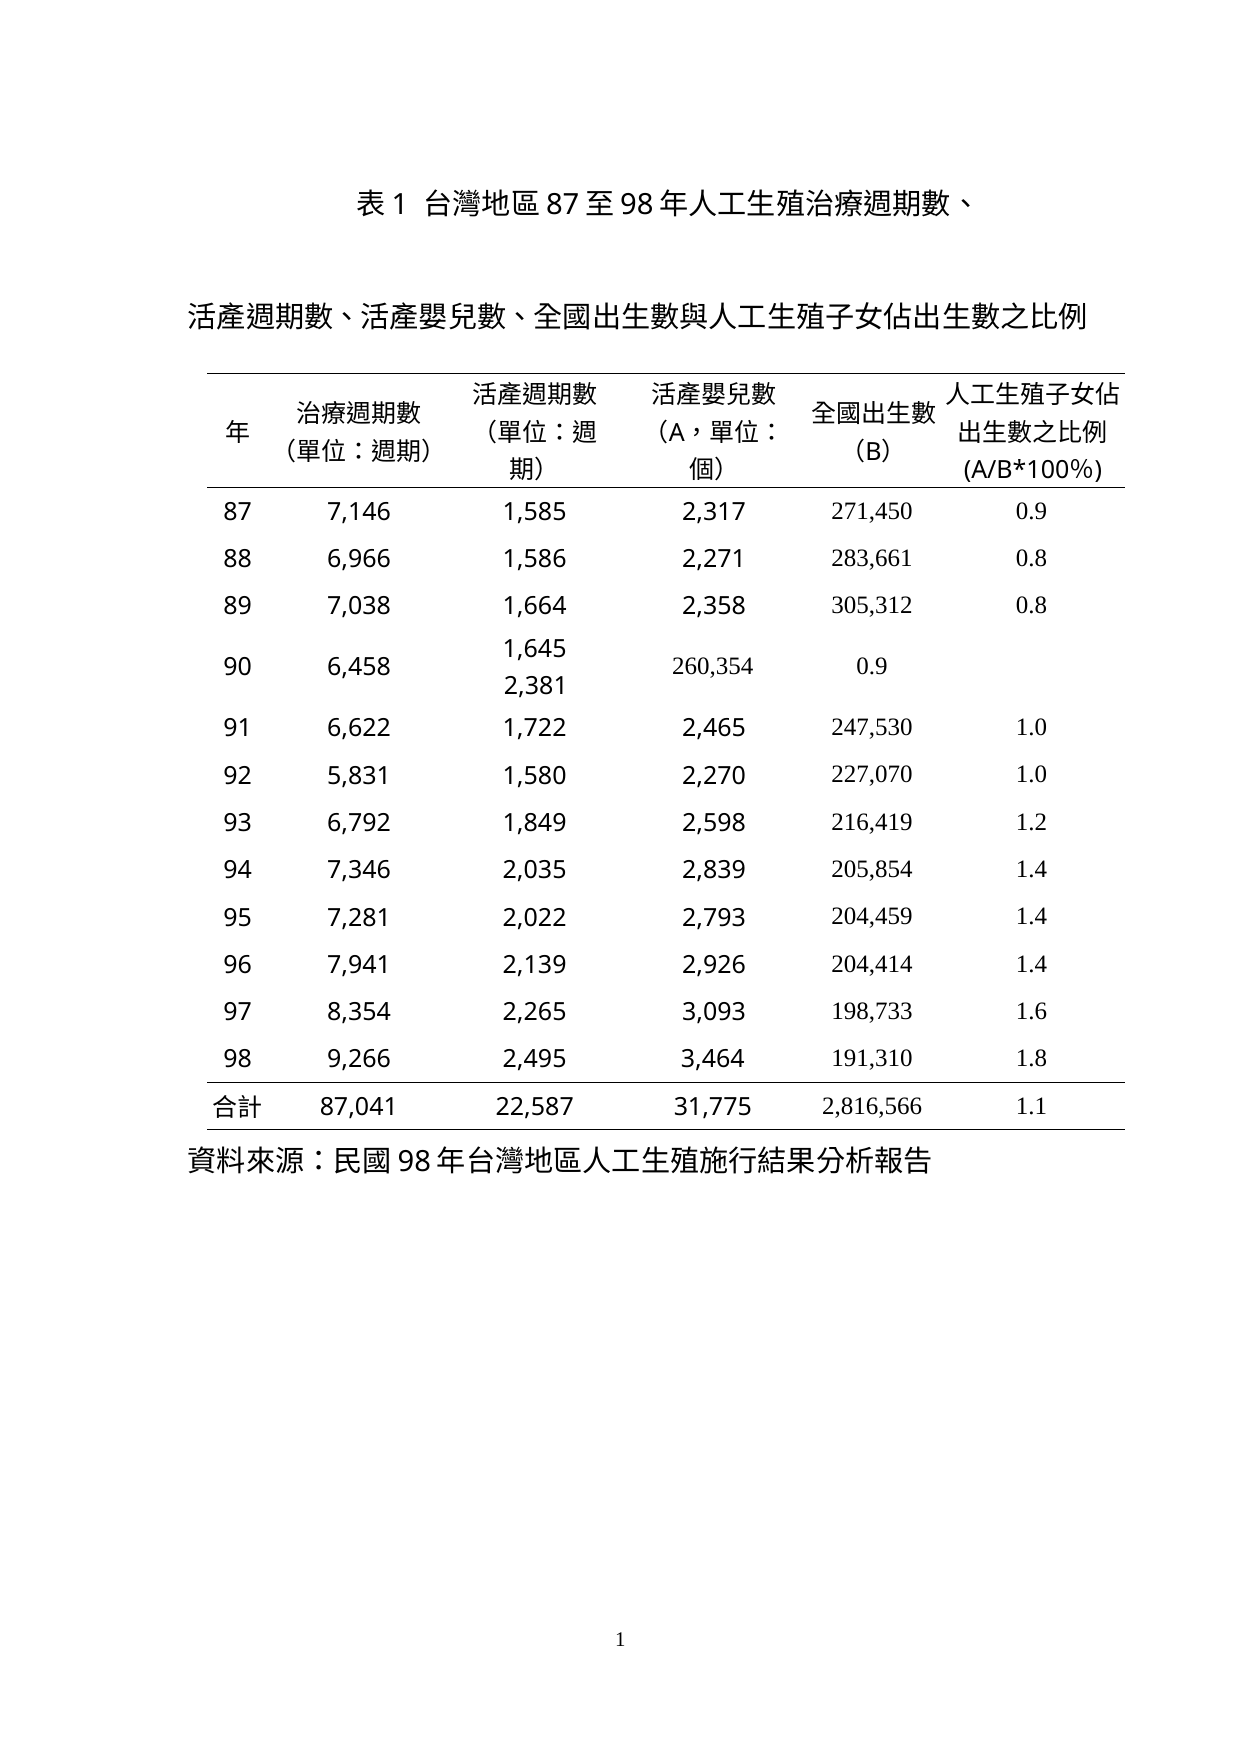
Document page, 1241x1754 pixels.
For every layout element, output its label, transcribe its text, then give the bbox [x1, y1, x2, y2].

table_cell 1,664 [450, 581, 619, 628]
table_cell 7,281 [268, 893, 450, 940]
table_cell 2,598 [619, 798, 806, 845]
table_cell 8,354 [268, 987, 450, 1034]
table_cell 6,458 [268, 629, 450, 703]
text 資料來源：民國98年台灣地區人工生殖施行結果分析報告 [187, 1130, 1053, 1182]
table_cell 2,265 [450, 987, 619, 1034]
table_cell 1,580 [450, 751, 619, 798]
table_cell 88 [207, 534, 267, 581]
table_header 人工生殖子女佔出生數之比例(A/B*100％) [938, 374, 1125, 487]
table_cell 0.8 [938, 581, 1125, 628]
table_cell 198,733 [806, 987, 937, 1034]
table_cell 204,459 [806, 893, 937, 940]
table_cell 92 [207, 751, 267, 798]
table_cell 2,139 [450, 940, 619, 987]
table_cell 216,419 [806, 798, 937, 845]
table_cell 0.9 [938, 488, 1125, 534]
table_cell 1.4 [938, 893, 1125, 940]
table_cell 31,775 [619, 1083, 806, 1129]
table_cell 1.6 [938, 987, 1125, 1034]
table_cell 3,464 [619, 1035, 806, 1082]
table_cell 1.1 [938, 1083, 1125, 1129]
table_cell [938, 629, 1125, 703]
table_cell 0.8 [938, 534, 1125, 581]
table_cell 3,093 [619, 987, 806, 1034]
table_cell 7,346 [268, 845, 450, 893]
table_cell 227,070 [806, 751, 937, 798]
table_cell 6,792 [268, 798, 450, 845]
table_cell 6,966 [268, 534, 450, 581]
table_cell 97 [207, 987, 267, 1034]
table_cell 1.4 [938, 940, 1125, 987]
table_cell 271,450 [806, 488, 937, 534]
table_cell 1,849 [450, 798, 619, 845]
table_cell 1.0 [938, 704, 1125, 751]
table_header 治療週期數 （單位：週期） [268, 374, 450, 487]
table_cell 5,831 [268, 751, 450, 798]
table_cell 2,035 [450, 845, 619, 893]
table_cell 87 [207, 488, 267, 534]
table_cell 2,926 [619, 940, 806, 987]
table_cell 1,585 [450, 488, 619, 534]
table_cell 2,793 [619, 893, 806, 940]
table_cell 1,645 2,381 [450, 629, 619, 703]
table_cell 1.4 [938, 845, 1125, 893]
table_cell 7,941 [268, 940, 450, 987]
table_cell 91 [207, 704, 267, 751]
table_cell 1.0 [938, 751, 1125, 798]
table_cell 2,465 [619, 704, 806, 751]
table_cell 22,587 [450, 1083, 619, 1129]
table_cell 1.2 [938, 798, 1125, 845]
table_cell 7,038 [268, 581, 450, 628]
table_cell 90 [207, 629, 267, 703]
table_cell 93 [207, 798, 267, 845]
table_cell 6,622 [268, 704, 450, 751]
table_cell 283,661 [806, 534, 937, 581]
table_header 活產嬰兒數 （A，單位：個） [619, 374, 806, 487]
table_cell 98 [207, 1035, 267, 1082]
table_cell 260,354 [619, 629, 806, 703]
table_cell 7,146 [268, 488, 450, 534]
table_cell 96 [207, 940, 267, 987]
table_cell 2,839 [619, 845, 806, 893]
table_cell 204,414 [806, 940, 937, 987]
table_header 活產週期數 （單位：週期） [450, 374, 619, 487]
table_cell 95 [207, 893, 267, 940]
table_cell 1,722 [450, 704, 619, 751]
table_cell 2,317 [619, 488, 806, 534]
table_cell 87,041 [268, 1083, 450, 1129]
table_cell 247,530 [806, 704, 937, 751]
table_cell 1,586 [450, 534, 619, 581]
table_cell 2,270 [619, 751, 806, 798]
table_cell 2,022 [450, 893, 619, 940]
table_cell 2,358 [619, 581, 806, 628]
table_cell 9,266 [268, 1035, 450, 1082]
table_cell 合計 [207, 1083, 267, 1129]
table_cell 205,854 [806, 845, 937, 893]
table_cell 2,816,566 [806, 1083, 937, 1129]
table_cell 94 [207, 845, 267, 893]
text 表1 台灣地區87至98年人工生殖治療週期數、 活產週期數、活產嬰兒數、全國出生數與人工生殖子女佔出生數之比例 [187, 164, 1087, 352]
table_header 全國出生數 （B） [806, 374, 937, 487]
table_cell 89 [207, 581, 267, 628]
table_header 年 [207, 374, 267, 487]
table_cell 2,495 [450, 1035, 619, 1082]
table_cell 305,312 [806, 581, 937, 628]
table_cell 0.9 [806, 629, 937, 703]
table_cell 191,310 [806, 1035, 937, 1082]
table_cell 2,271 [619, 534, 806, 581]
table_cell 1.8 [938, 1035, 1125, 1082]
